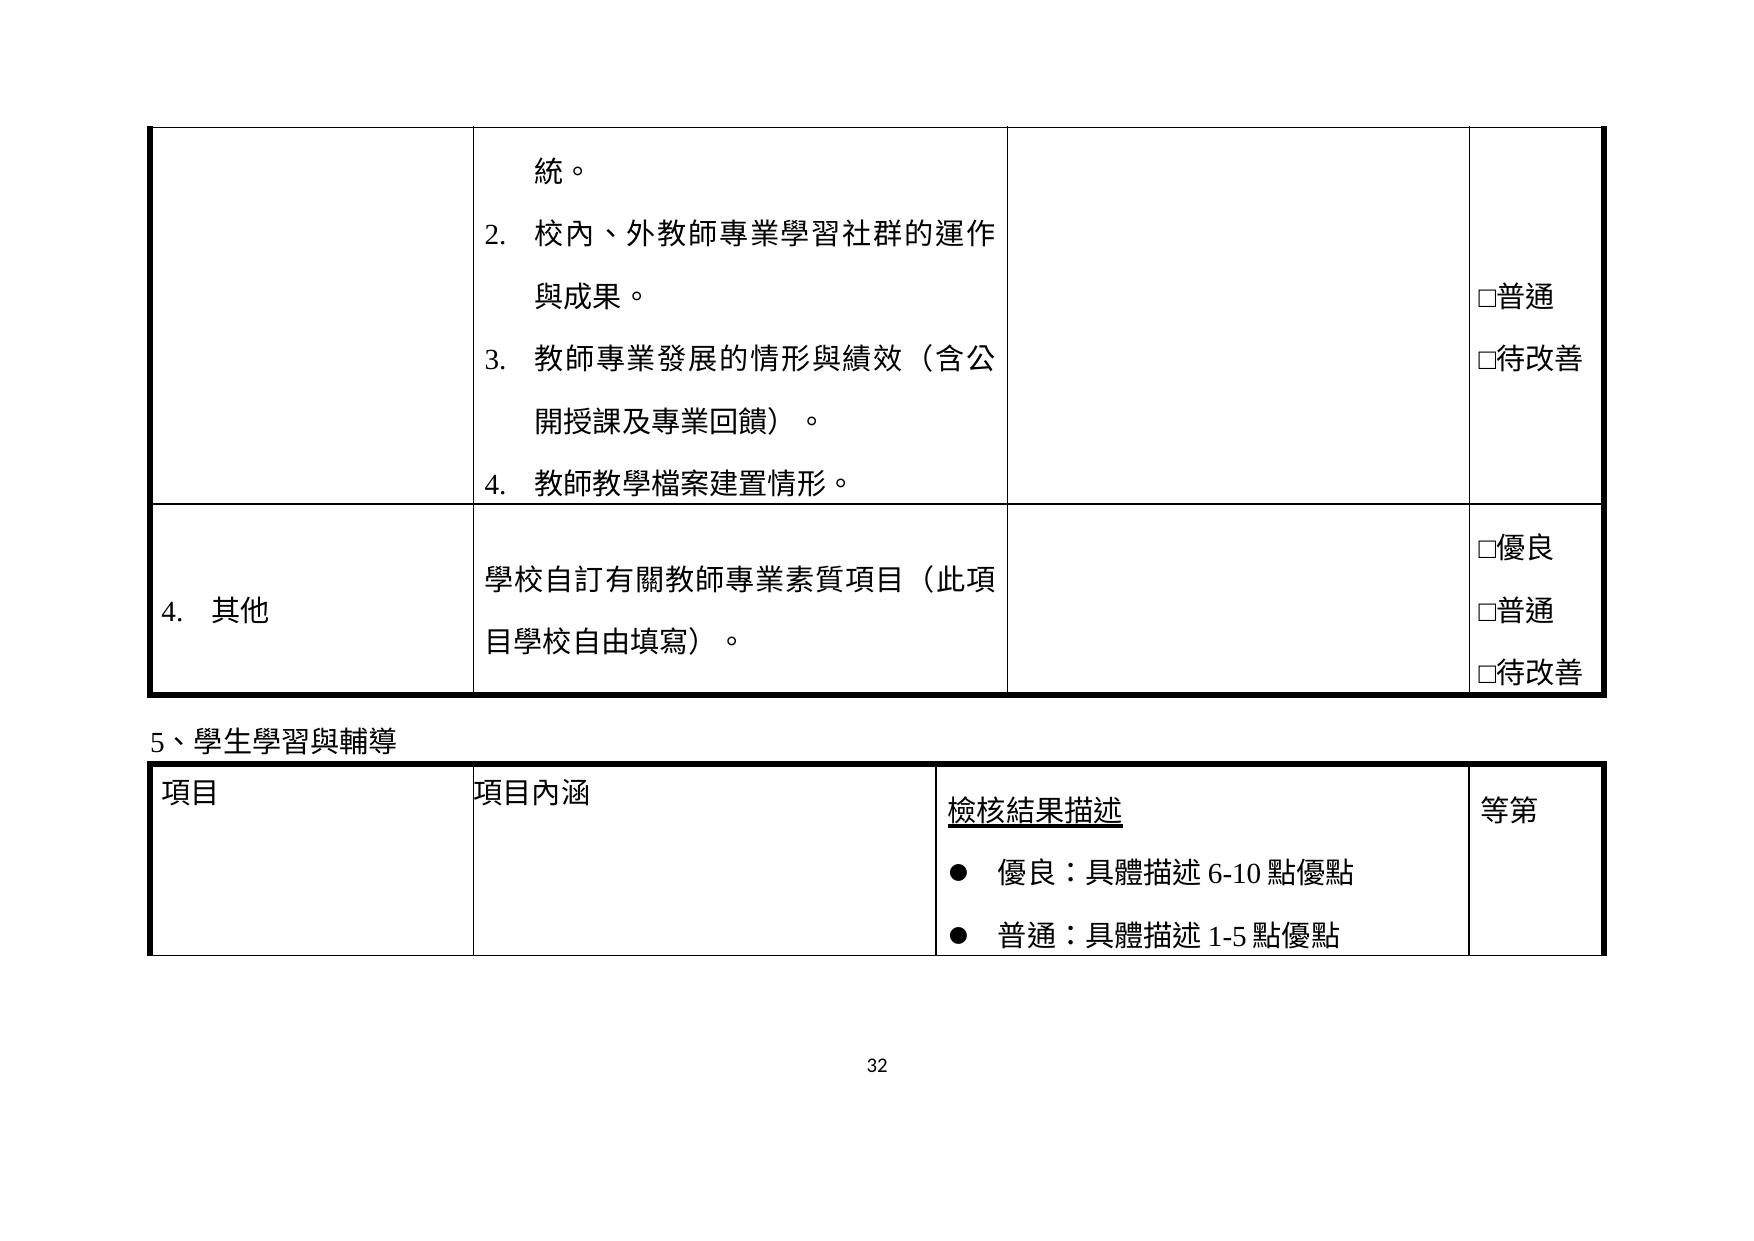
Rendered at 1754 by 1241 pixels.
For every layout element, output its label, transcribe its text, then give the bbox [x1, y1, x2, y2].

table_cell □優良 □普通 □待改善 [1470, 505, 1601, 692]
table_cell 其他 [153, 505, 473, 692]
table_cell □普通 □待改善 [1470, 128, 1601, 503]
table_cell 學校自訂有關教師專業素質項目（此項目學校自由填寫）。 [474, 505, 1007, 692]
table_header 項目內涵 [474, 767, 935, 954]
table_cell 教師專業發展計畫之內容與支持系統。 校內、外教師專業學習社群的運作與成果。 教師專業發展的情形與績效（含公開授課及專業回饋）。 教師教學檔案建置情形。 [474, 128, 1007, 503]
table_cell [1008, 505, 1469, 692]
table_header 檢核結果描述 優良：具體描述6-10點優點 普通：具體描述1-5點優點 待改善：具體描述待改善事項 [937, 767, 1468, 954]
table_header 等第 [1470, 767, 1601, 954]
table_cell [1008, 128, 1469, 503]
table_header 項目 [153, 767, 473, 954]
table_cell [153, 128, 473, 503]
list 學生學習與輔導 [150, 698, 1604, 761]
